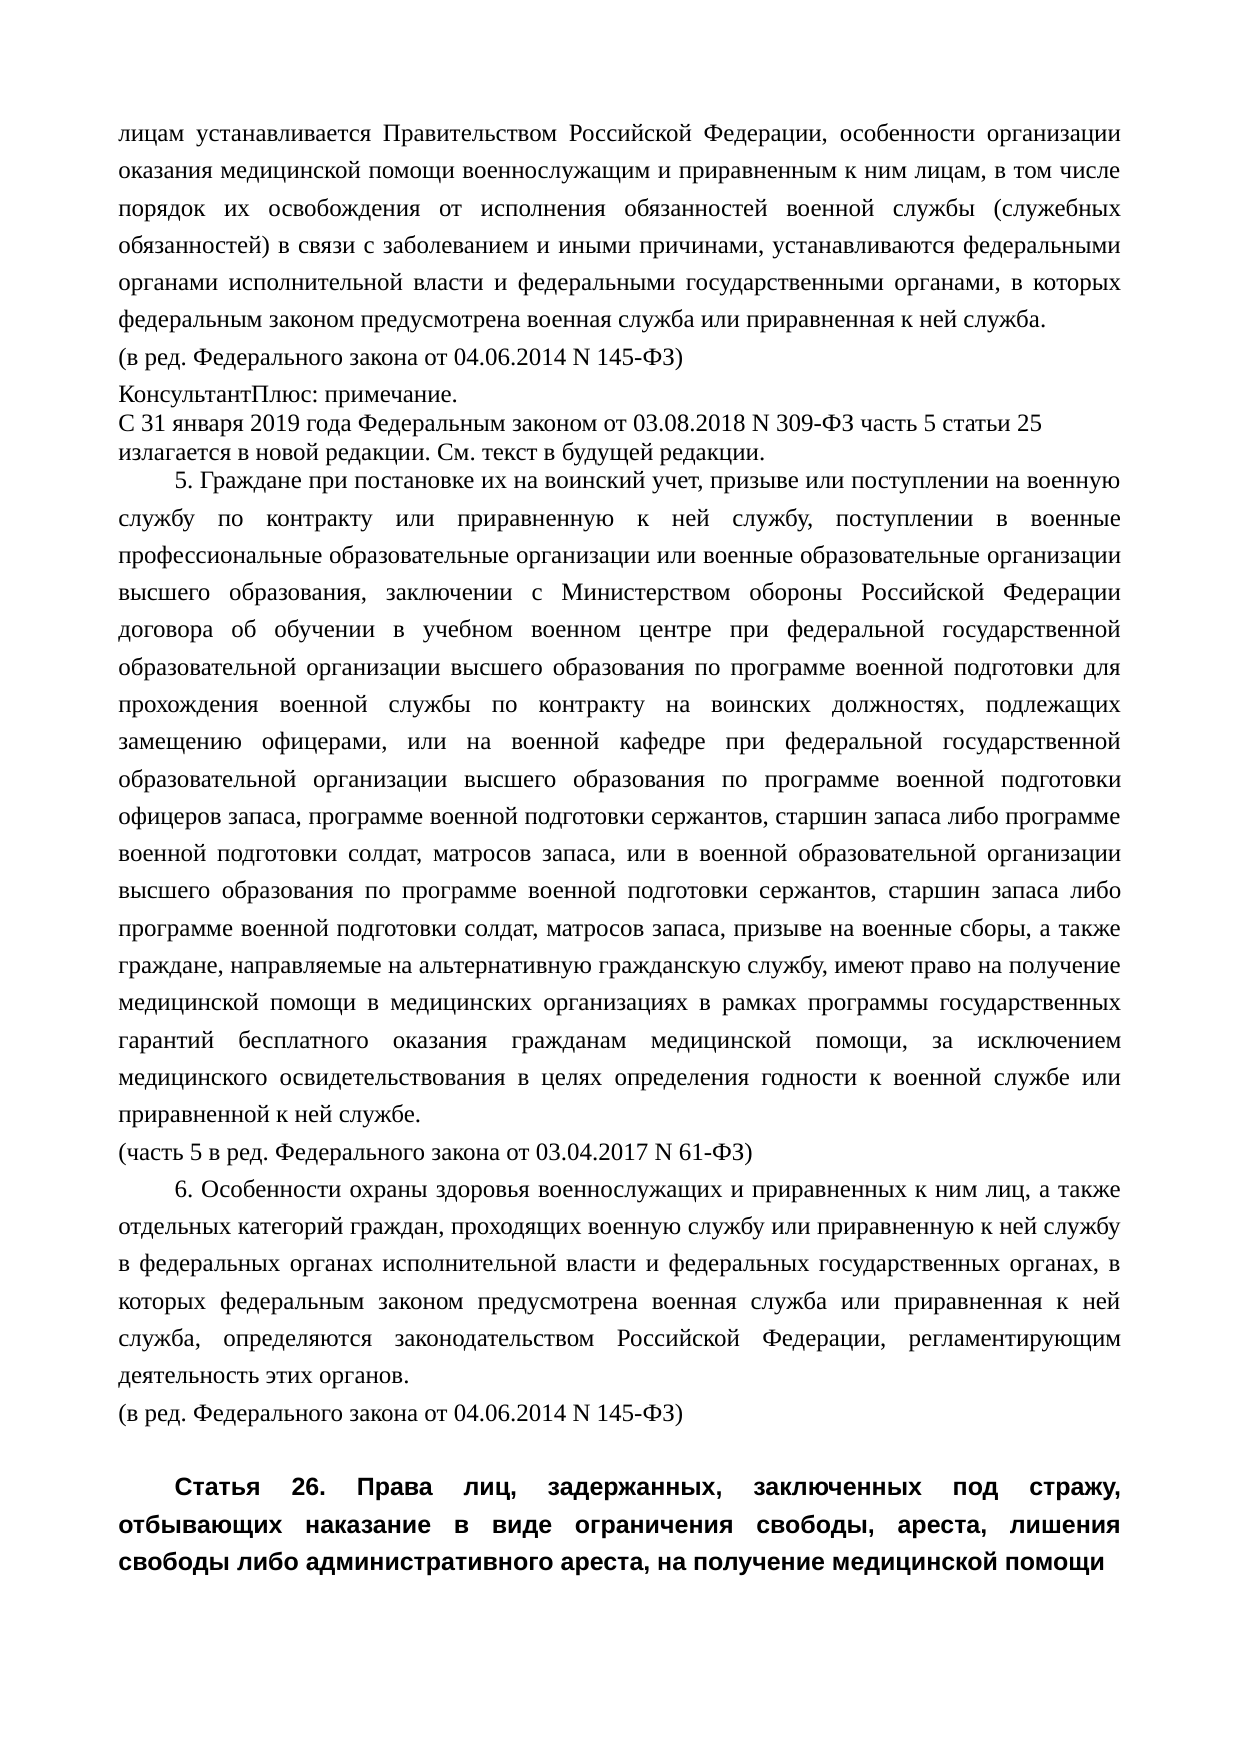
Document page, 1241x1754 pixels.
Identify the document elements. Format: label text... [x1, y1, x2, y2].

text С 31 января 2019 года Федеральным законом от 03.08.2018 N 309-ФЗ часть 5 статьи 25 излагается в новой редакции. См. текст в будущей редакции. [118, 408, 1122, 465]
text 5. Граждане при постановке их на воинский учет, призыве или поступлении на военную службу по контракту или приравненную к ней службу, поступлении в военные профессиональные образовательные организации или военные образовательные организации высшего образования, заключении с Министерством обороны Российской Федерации договора об обучении в учебном военном центре при федеральной государственной образовательной организации высшего образования по программе военной подготовки для прохождения военной службы по контракту на воинских должностях, подлежащих замещению офицерами, или на военной кафедре при федеральной государственной образовательной организации высшего образования по программе военной подготовки офицеров запаса, программе военной подготовки сержантов, старшин запаса либо программе военной подготовки солдат, матросов запаса, или в военной образовательной организации высшего образования по программе военной подготовки сержантов, старшин запаса либо программе военной подготовки солдат, матросов запаса, призыве на военные сборы, а также граждане, направляемые на альтернативную гражданскую службу, имеют право на получение медицинской помощи в медицинских организациях в рамках программы государственных гарантий бесплатного оказания гражданам медицинской помощи, за исключением медицинского освидетельствования в целях определения годности к военной службе или приравненной к ней службе. [118, 465, 1122, 1128]
text (часть 5 в ред. Федерального закона от 03.04.2017 N 61-ФЗ) [118, 1137, 1122, 1165]
text КонсультантПлюс: примечание. [118, 379, 1122, 408]
text (в ред. Федерального закона от 04.06.2014 N 145-ФЗ) [118, 1398, 1122, 1426]
text лицам устанавливается Правительством Российской Федерации, особенности организации оказания медицинской помощи военнослужащим и приравненным к ним лицам, в том числе порядок их освобождения от исполнения обязанностей военной службы (служебных обязанностей) в связи с заболеванием и иными причинами, устанавливаются федеральными органами исполнительной власти и федеральными государственными органами, в которых федеральным законом предусмотрена военная служба или приравненная к ней служба. [118, 118, 1122, 333]
text 6. Особенности охраны здоровья военнослужащих и приравненных к ним лиц, а также отдельных категорий граждан, проходящих военную службу или приравненную к ней службу в федеральных органах исполнительной власти и федеральных государственных органах, в которых федеральным законом предусмотрена военная служба или приравненная к ней служба, определяются законодательством Российской Федерации, регламентирующим деятельность этих органов. [118, 1174, 1122, 1389]
text (в ред. Федерального закона от 04.06.2014 N 145-ФЗ) [118, 342, 1122, 371]
text Статья 26. Права лиц, задержанных, заключенных под стражу, отбывающих наказание в виде ограничения свободы, ареста, лишения свободы либо административного ареста, на получение медицинской помощи [118, 1472, 1122, 1576]
